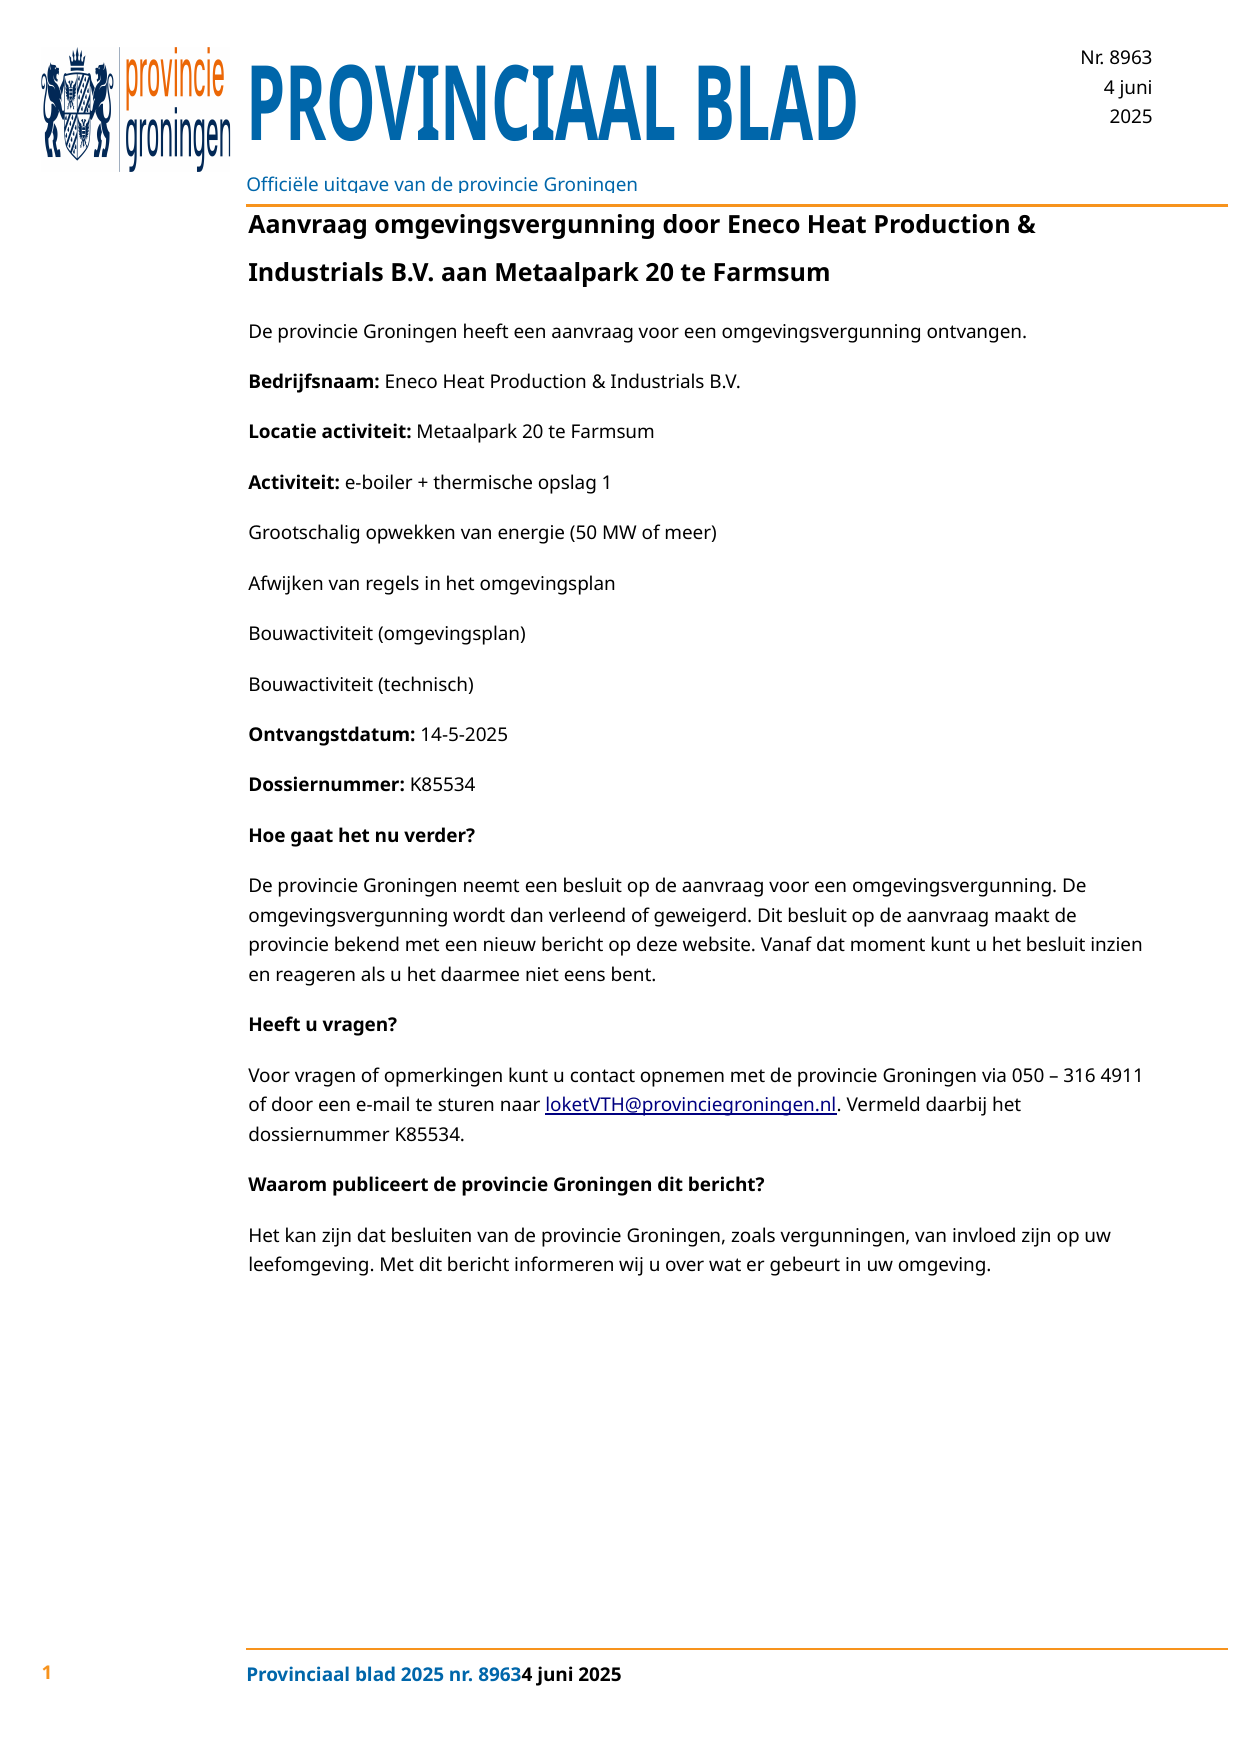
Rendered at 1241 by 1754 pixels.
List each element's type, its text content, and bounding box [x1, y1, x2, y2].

text Het kan zijn dat besluiten van de provincie Groningen, zoals vergunningen, van invloed zijn op uw leefomgeving. Met dit bericht informeren wij u over wat er gebeurt in uw omgeving. [248, 1222, 1152, 1277]
text Bouwactiviteit (omgevingsplan) [248, 620, 1152, 646]
text Locatie activiteit: Metaalpark 20 te Farmsum [248, 419, 1152, 444]
text Ontvangstdatum: 14-5-2025 [248, 721, 1152, 747]
text Grootschalig opwekken van energie (50 MW of meer) [248, 519, 1152, 545]
text Bouwactiviteit (technisch) [248, 671, 1152, 697]
text Voor vragen of opmerkingen kunt u contact opnemen met de provincie Groningen via 050 – 316 4911 of door een e-mail te sturen naar loketVTH@provinciegroningen.nl. Vermeld daarbij het dossiernummer K85534. [248, 1062, 1152, 1147]
text Bedrijfsnaam: Eneco Heat Production & Industrials B.V. [248, 368, 1152, 394]
text Aanvraag omgevingsvergunning door Eneco Heat Production & Industrials B.V. aan Metaalpark 20 te Farmsum [248, 207, 1152, 288]
text Afwijken van regels in het omgevingsplan [248, 570, 1152, 596]
picture [41, 47, 231, 172]
text De provincie Groningen neemt een besluit op de aanvraag voor een omgevingsvergunning. De omgevingsvergunning wordt dan verleend of geweigerd. Dit besluit op de aanvraag maakt de provincie bekend met een nieuw bericht op deze website. Vanaf dat moment kunt u het besluit inzien en reageren als u het daarmee niet eens bent. [248, 872, 1152, 987]
text Activiteit: e-boiler + thermische opslag 1 [248, 469, 1152, 495]
text Hoe gaat het nu verder? [248, 822, 1152, 848]
text Waarom publiceert de provincie Groningen dit bericht? [248, 1172, 1152, 1197]
text Dossiernummer: K85534 [248, 772, 1152, 797]
text De provincie Groningen heeft een aanvraag voor een omgevingsvergunning ontvangen. [248, 318, 1152, 344]
text Heeft u vragen? [248, 1012, 1152, 1037]
